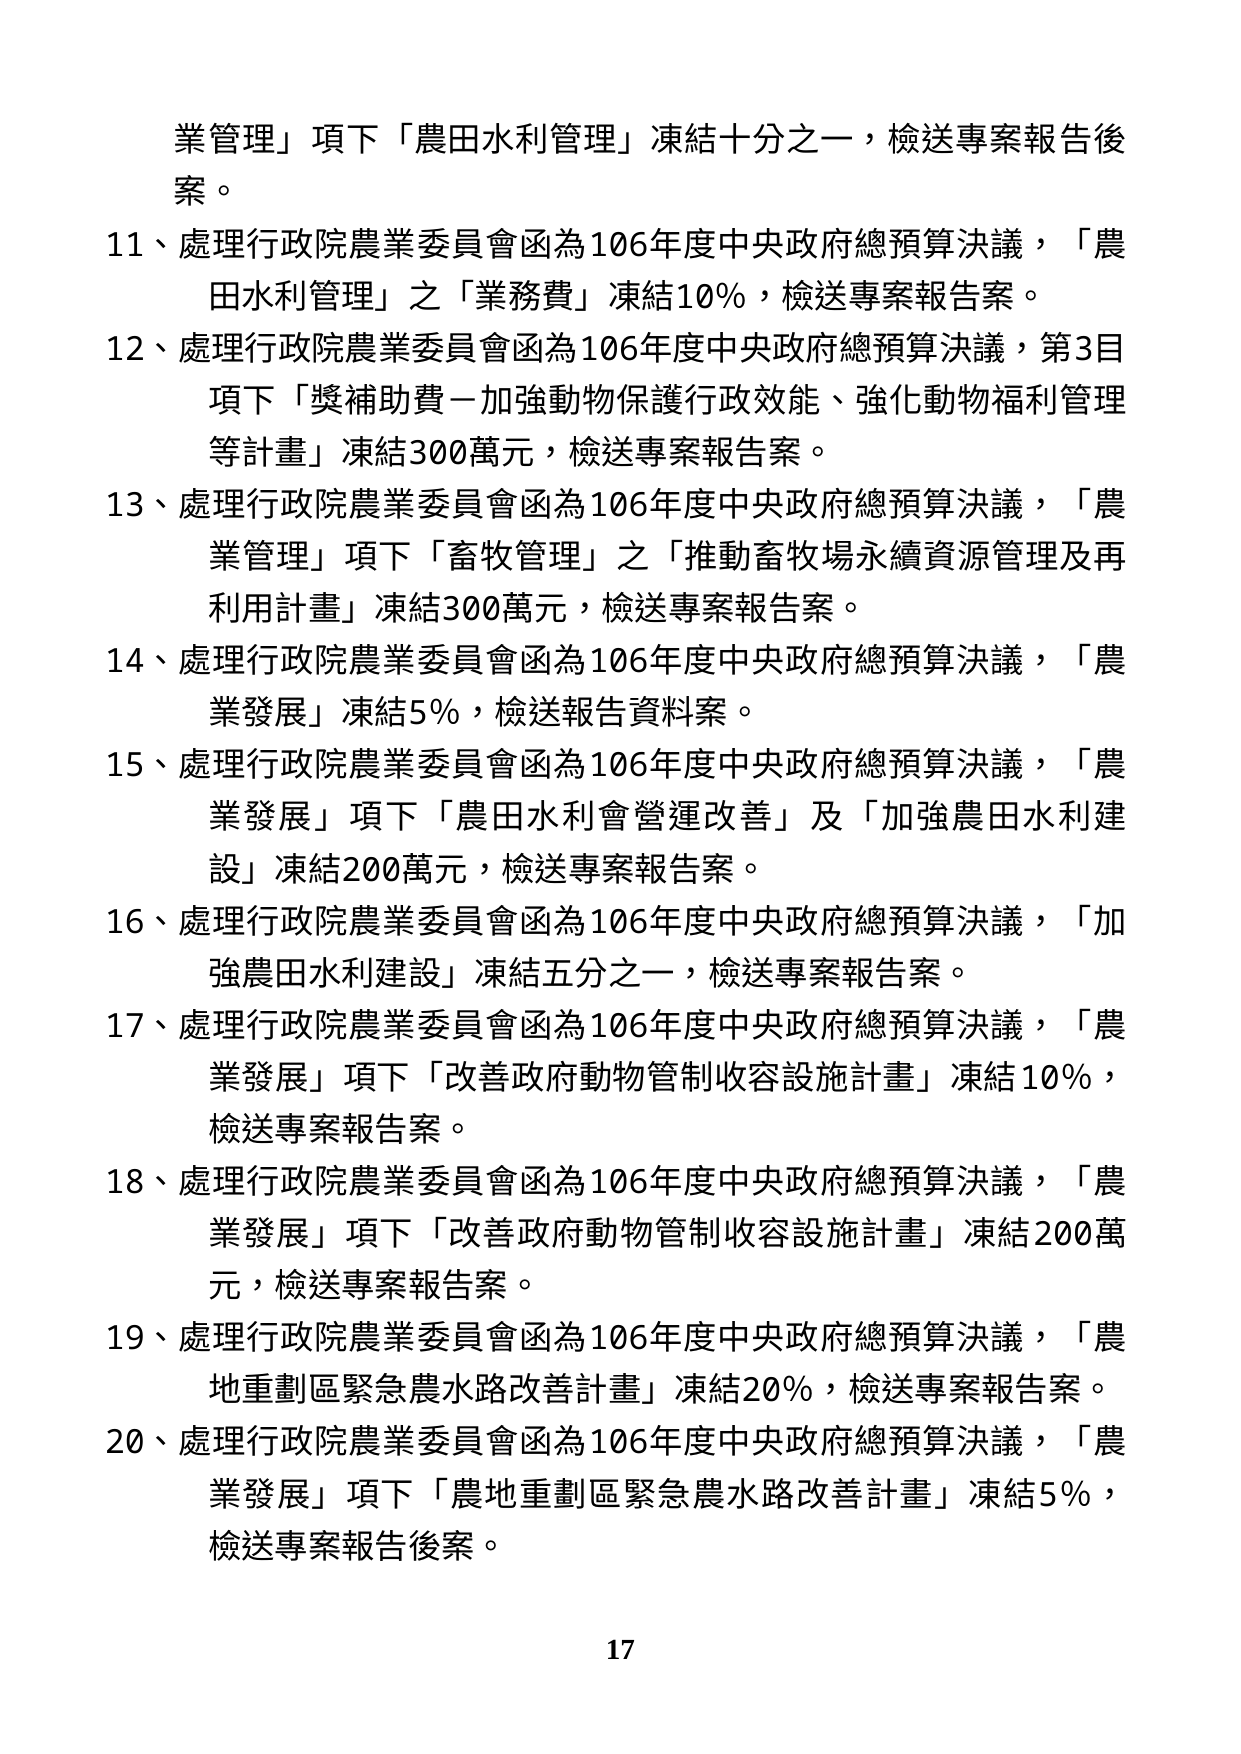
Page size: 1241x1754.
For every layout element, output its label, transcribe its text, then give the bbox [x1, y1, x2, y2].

list 處理行政院農業委員會函為106年度中央政府總預算決議，「農田水利管理」之「業務費」凍結10％，檢送專案報告案。 [104, 214, 1127, 318]
list 處理行政院農業委員會函為106年度中央政府總預算決議，「農地重劃區緊急農水路改善計畫」凍結20％，檢送專案報告案。 [104, 1308, 1127, 1412]
list 處理行政院農業委員會函為106年度中央政府總預算決議，「農業管理」項下「畜牧管理」之「推動畜牧場永續資源管理及再利用計畫」凍結300萬元，檢送專案報告案。 [104, 475, 1127, 631]
list 處理行政院農業委員會函為106年度中央政府總預算決議，「農業發展」項下「農田水利會營運改善」及「加強農田水利建設」凍結200萬元，檢送專案報告案。 [104, 735, 1127, 891]
list 處理行政院農業委員會函為106年度中央政府總預算決議，第3目項下「獎補助費－加強動物保護行政效能、強化動物福利管理等計畫」凍結300萬元，檢送專案報告案。 [104, 318, 1127, 475]
list 處理行政院農業委員會函為106年度中央政府總預算決議，「農業發展」項下「農地重劃區緊急農水路改善計畫」凍結5％，檢送專案報告後案。 [104, 1412, 1127, 1568]
list 處理行政院農業委員會函為106年度中央政府總預算決議，「農業發展」項下「改善政府動物管制收容設施計畫」凍結10％，檢送專案報告案。 [104, 996, 1127, 1152]
list 處理行政院農業委員會函為106年度中央政府總預算決議，「農業發展」凍結5％，檢送報告資料案。 [104, 631, 1127, 735]
list 業管理」項下「農田水利管理」凍結十分之一，檢送專案報告後案。 [104, 110, 1127, 214]
list 處理行政院農業委員會函為106年度中央政府總預算決議，「加強農田水利建設」凍結五分之一，檢送專案報告案。 [104, 891, 1127, 996]
list 處理行政院農業委員會函為106年度中央政府總預算決議，「農業發展」項下「改善政府動物管制收容設施計畫」凍結200萬元，檢送專案報告案。 [104, 1152, 1127, 1308]
